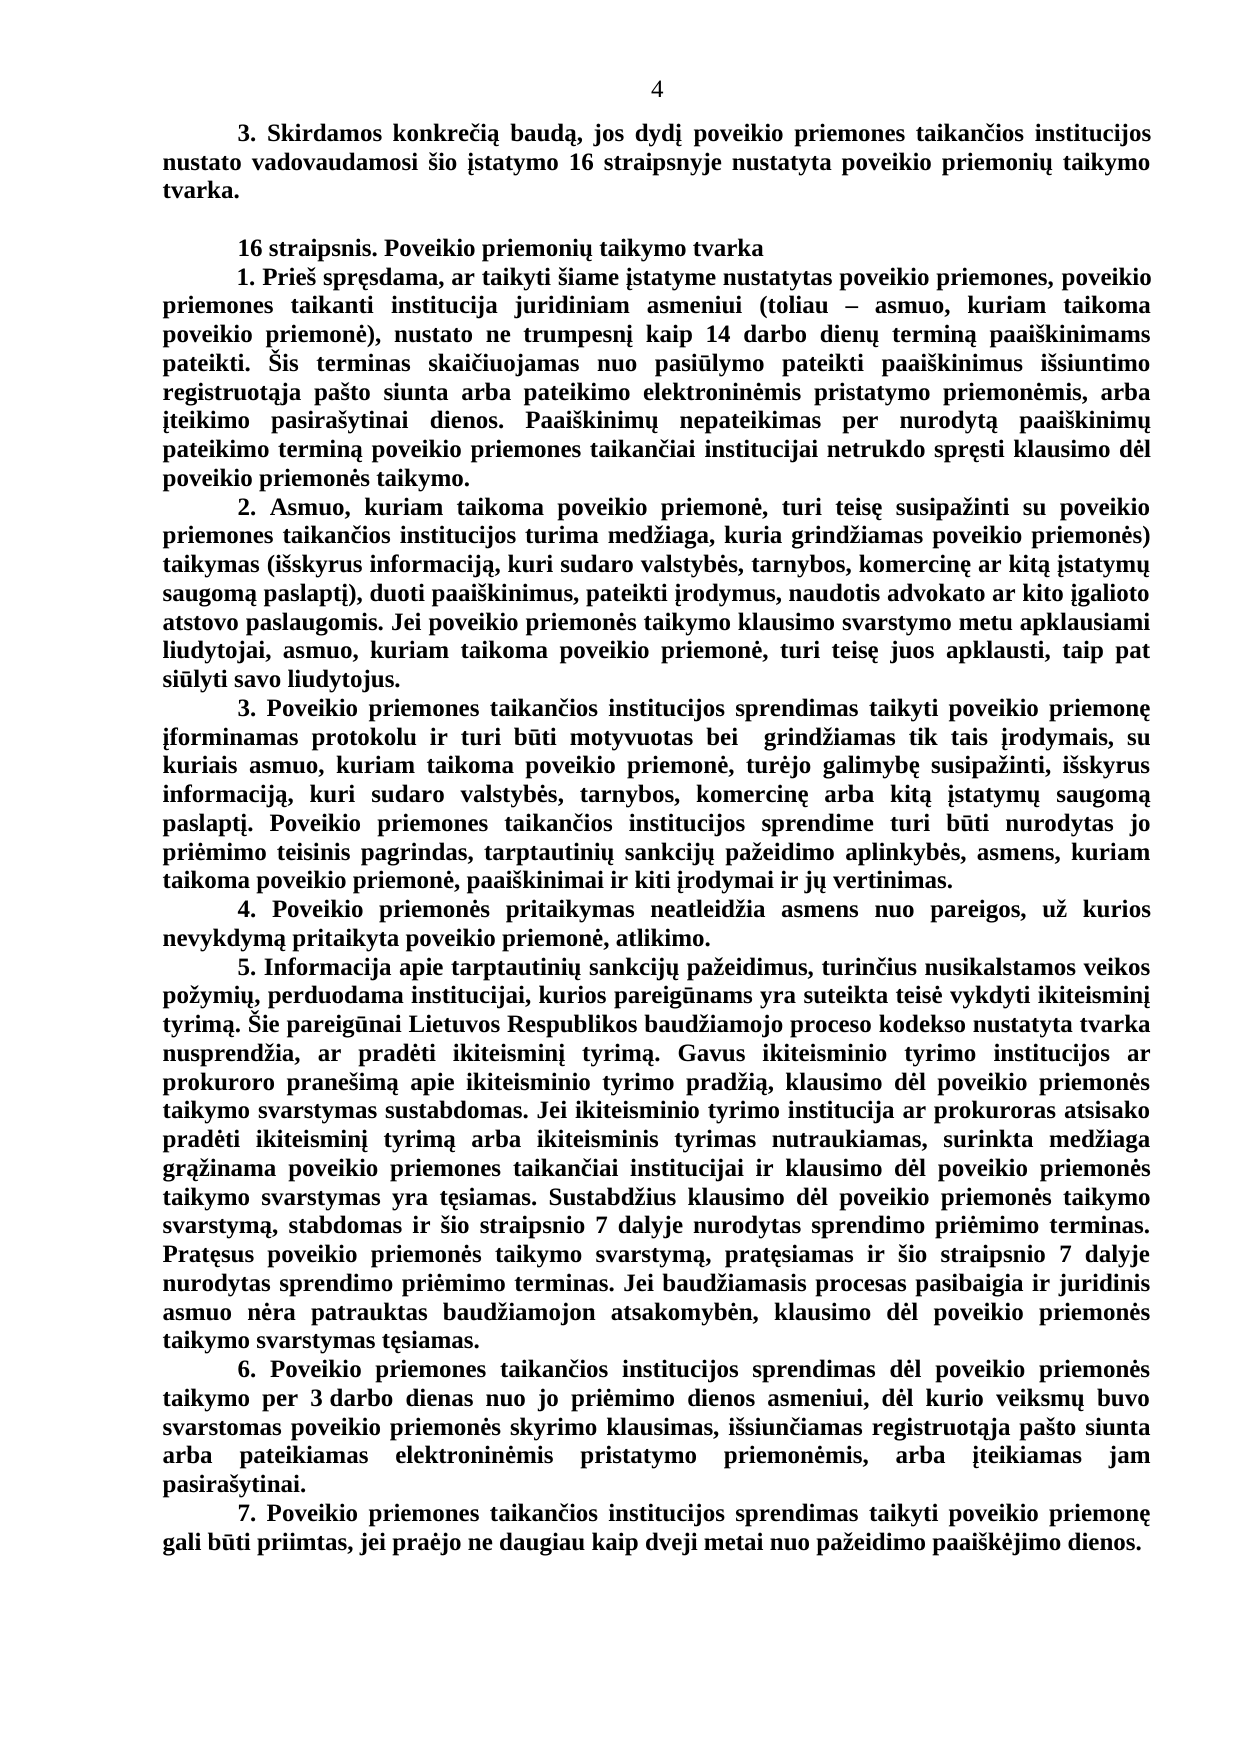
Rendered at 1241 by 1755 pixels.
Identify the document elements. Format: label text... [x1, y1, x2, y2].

text 2. Asmuo, kuriam taikoma poveikio priemonė, turi teisę susipažinti su poveikio priemones taikančios institucijos turima medžiaga, kuria grindžiamas poveikio priemonės) taikymas (išskyrus informaciją, kuri sudaro valstybės, tarnybos, komercinę ar kitą įstatymų saugomą paslaptį), duoti paaiškinimus, pateikti įrodymus, naudotis advokato ar kito įgalioto atstovo paslaugomis. Jei poveikio priemonės taikymo klausimo svarstymo metu apklausiami liudytojai, asmuo, kuriam taikoma poveikio priemonė, turi teisę juos apklausti, taip pat siūlyti savo liudytojus. [162, 492, 1152, 693]
text 5. Informacija apie tarptautinių sankcijų pažeidimus, turinčius nusikalstamos veikos požymių, perduodama institucijai, kurios pareigūnams yra suteikta teisė vykdyti ikiteisminį tyrimą. Šie pareigūnai Lietuvos Respublikos baudžiamojo proceso kodekso nustatyta tvarka nusprendžia, ar pradėti ikiteisminį tyrimą. Gavus ikiteisminio tyrimo institucijos ar prokuroro pranešimą apie ikiteisminio tyrimo pradžią, klausimo dėl poveikio priemonės taikymo svarstymas sustabdomas. Jei ikiteisminio tyrimo institucija ar prokuroras atsisako pradėti ikiteisminį tyrimą arba ikiteisminis tyrimas nutraukiamas, surinkta medžiaga grąžinama poveikio priemones taikančiai institucijai ir klausimo dėl poveikio priemonės taikymo svarstymas yra tęsiamas. Sustabdžius klausimo dėl poveikio priemonės taikymo svarstymą, stabdomas ir šio straipsnio 7 dalyje nurodytas sprendimo priėmimo terminas. Pratęsus poveikio priemonės taikymo svarstymą, pratęsiamas ir šio straipsnio 7 dalyje nurodytas sprendimo priėmimo terminas. Jei baudžiamasis procesas pasibaigia ir juridinis asmuo nėra patrauktas baudžiamojon atsakomybėn, klausimo dėl poveikio priemonės taikymo svarstymas tęsiamas. [162, 952, 1152, 1354]
text 3. Poveikio priemones taikančios institucijos sprendimas taikyti poveikio priemonę įforminamas protokolu ir turi būti motyvuotas bei grindžiamas tik tais įrodymais, su kuriais asmuo, kuriam taikoma poveikio priemonė, turėjo galimybę susipažinti, išskyrus informaciją, kuri sudaro valstybės, tarnybos, komercinę arba kitą įstatymų saugomą paslaptį. Poveikio priemones taikančios institucijos sprendime turi būti nurodytas jo priėmimo teisinis pagrindas, tarptautinių sankcijų pažeidimo aplinkybės, asmens, kuriam taikoma poveikio priemonė, paaiškinimai ir kiti įrodymai ir jų vertinimas. [162, 693, 1152, 894]
text 16 straipsnis. Poveikio priemonių taikymo tvarka [162, 233, 1152, 262]
text 6. Poveikio priemones taikančios institucijos sprendimas dėl poveikio priemonės taikymo per 3 darbo dienas nuo jo priėmimo dienos asmeniui, dėl kurio veiksmų buvo svarstomas poveikio priemonės skyrimo klausimas, išsiunčiamas registruotąja pašto siunta arba pateikiamas elektroninėmis pristatymo priemonėmis, arba įteikiamas jam pasirašytinai. [162, 1354, 1152, 1498]
text 1. Prieš spręsdama, ar taikyti šiame įstatyme nustatytas poveikio priemones, poveikio priemones taikanti institucija juridiniam asmeniui (toliau – asmuo, kuriam taikoma poveikio priemonė), nustato ne trumpesnį kaip 14 darbo dienų terminą paaiškinimams pateikti. Šis terminas skaičiuojamas nuo pasiūlymo pateikti paaiškinimus išsiuntimo registruotąja pašto siunta arba pateikimo elektroninėmis pristatymo priemonėmis, arba įteikimo pasirašytinai dienos. Paaiškinimų nepateikimas per nurodytą paaiškinimų pateikimo terminą poveikio priemones taikančiai institucijai netrukdo spręsti klausimo dėl poveikio priemonės taikymo. [162, 262, 1152, 492]
text 3. Skirdamos konkrečią baudą, jos dydį poveikio priemones taikančios institucijos nustato vadovaudamosi šio įstatymo 16 straipsnyje nustatyta poveikio priemonių taikymo tvarka. [162, 118, 1152, 204]
text 7. Poveikio priemones taikančios institucijos sprendimas taikyti poveikio priemonę gali būti priimtas, jei praėjo ne daugiau kaip dveji metai nuo pažeidimo paaiškėjimo dienos. [162, 1498, 1152, 1556]
text 4. Poveikio priemonės pritaikymas neatleidžia asmens nuo pareigos, už kurios nevykdymą pritaikyta poveikio priemonė, atlikimo. [162, 894, 1152, 952]
